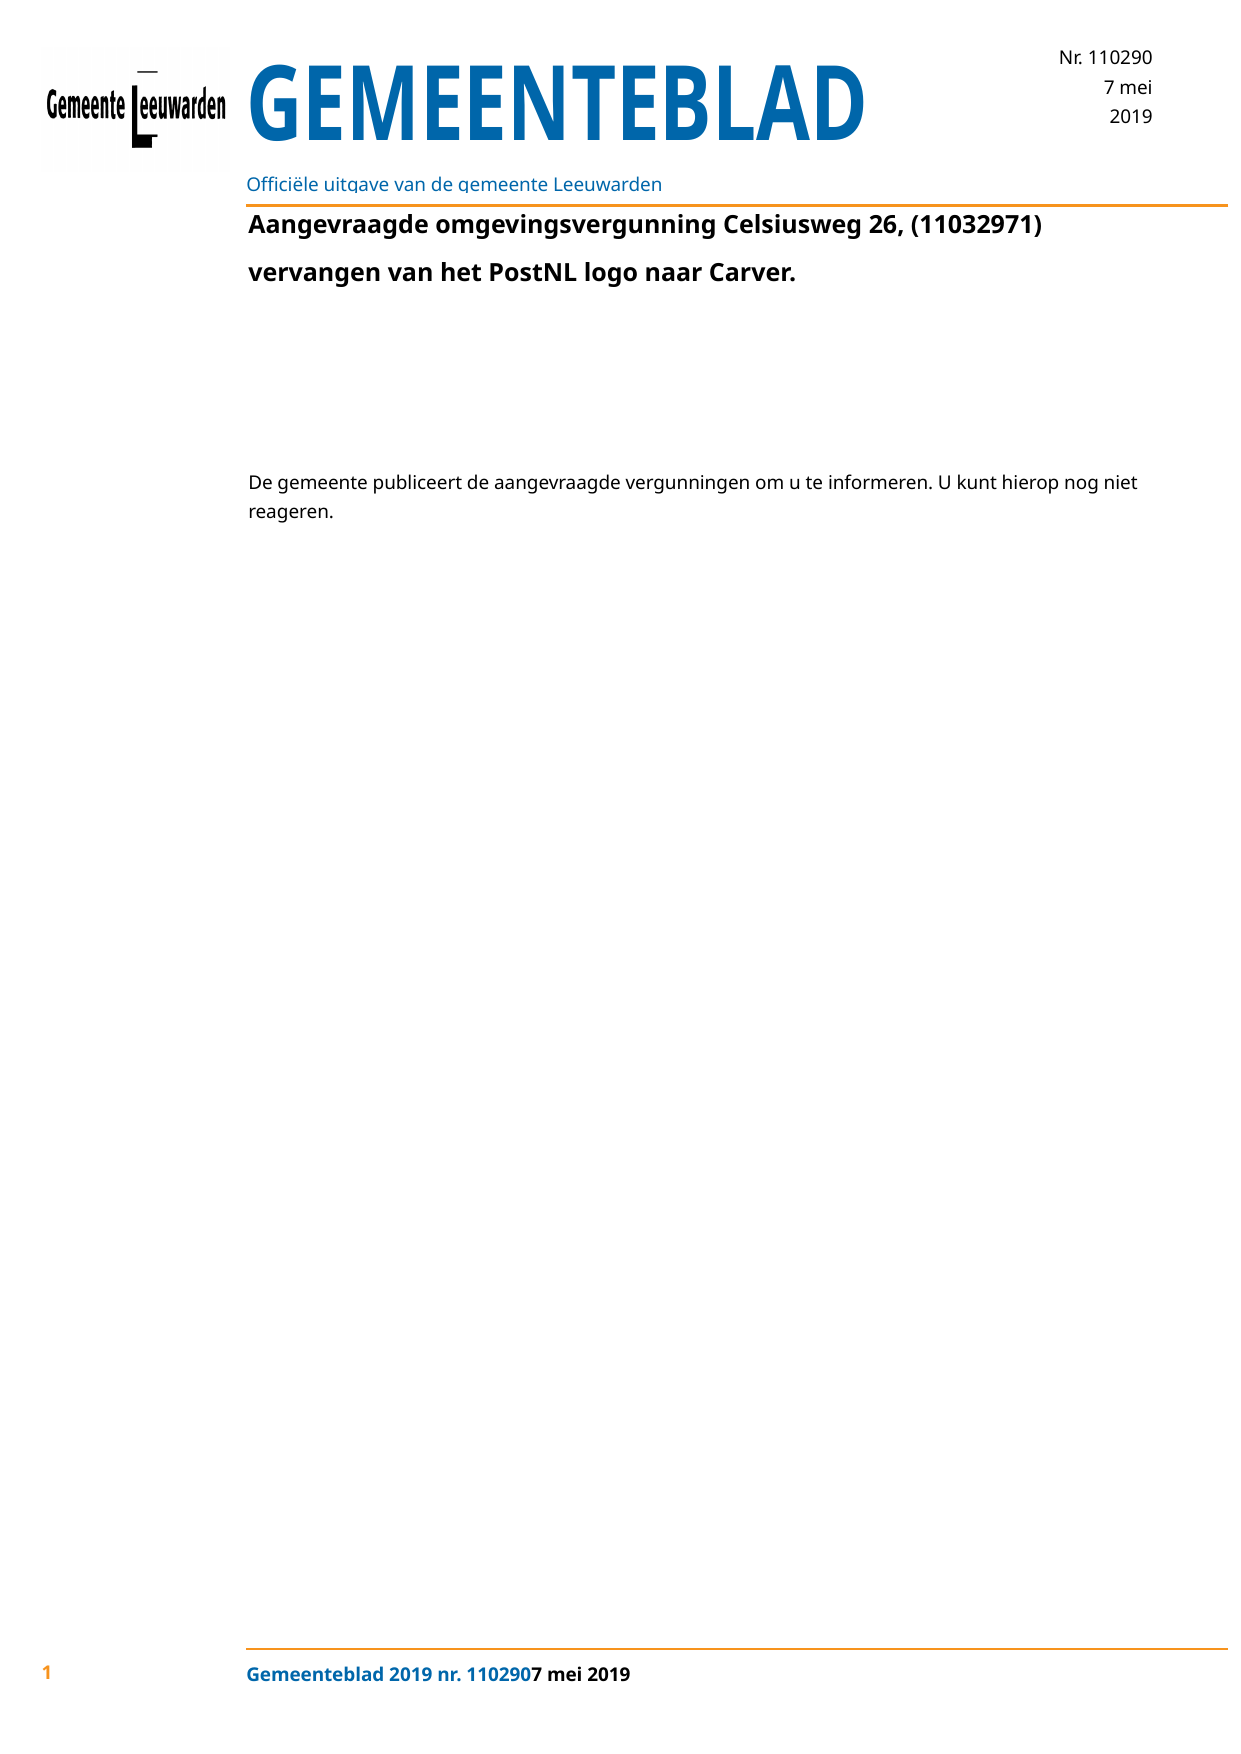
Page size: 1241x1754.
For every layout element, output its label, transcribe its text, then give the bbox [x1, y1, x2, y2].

text Aangevraagde omgevingsvergunning Celsiusweg 26, (11032971) vervangen van het PostNL logo naar Carver. [248, 207, 1152, 288]
picture [41, 47, 231, 172]
text De gemeente publiceert de aangevraagde vergunningen om u te informeren. U kunt hierop nog niet reageren. [248, 469, 1152, 524]
